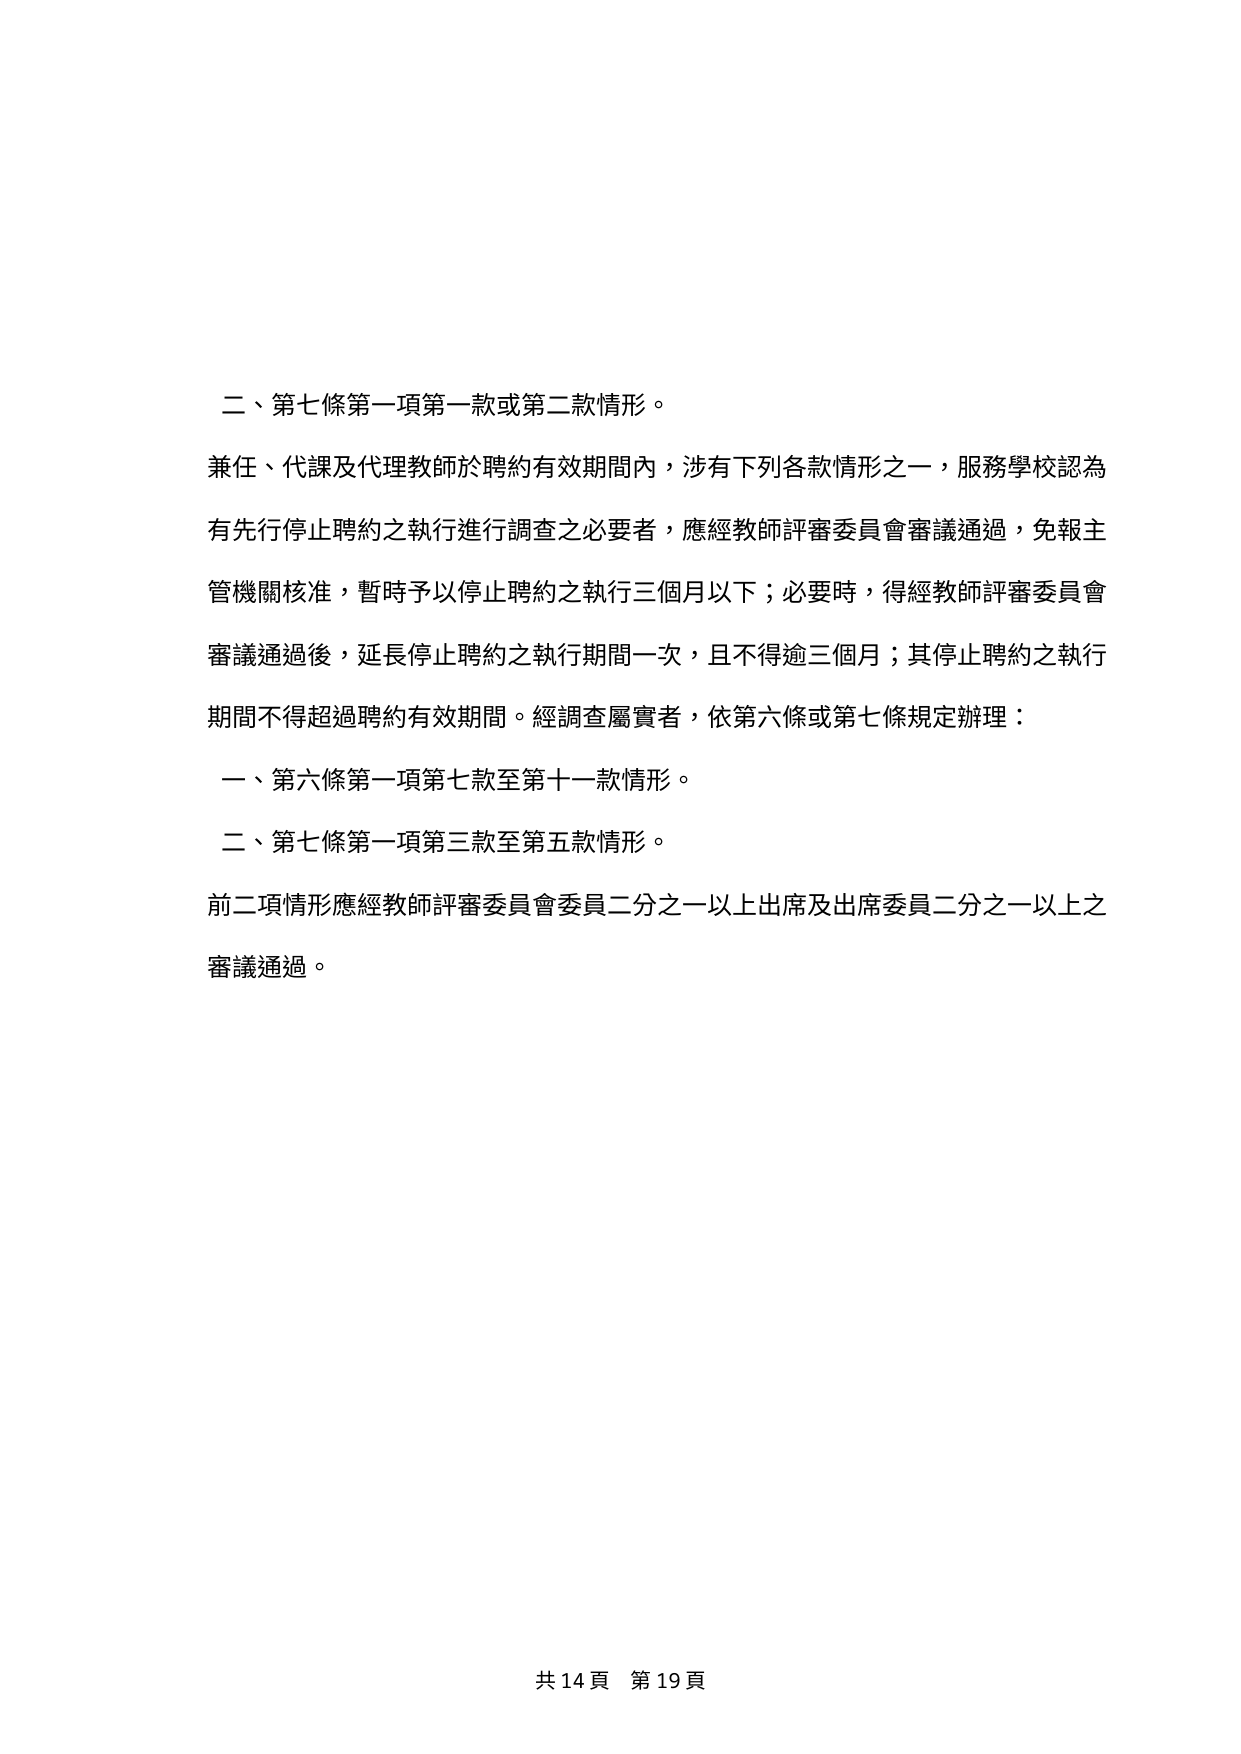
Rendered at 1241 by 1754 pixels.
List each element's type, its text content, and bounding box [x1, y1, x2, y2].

text 前二項情形應經教師評審委員會委員二分之一以上出席及出席委員二分之一以上之審議通過。 [207, 862, 1122, 987]
text 兼任、代課及代理教師於聘約有效期間內，涉有下列各款情形之一，服務學校認為有先行停止聘約之執行進行調查之必要者，應經教師評審委員會審議通過，免報主管機關核准，暫時予以停止聘約之執行三個月以下；必要時，得經教師評審委員會審議通過後，延長停止聘約之執行期間一次，且不得逾三個月；其停止聘約之執行期間不得超過聘約有效期間。經調查屬實者，依第六條或第七條規定辦理： [207, 424, 1122, 737]
text 二、第七條第一項第三款至第五款情形。 [207, 799, 1122, 862]
text 二、第七條第一項第一款或第二款情形。 [207, 362, 1122, 424]
text 一、第六條第一項第七款至第十一款情形。 [207, 737, 1122, 799]
